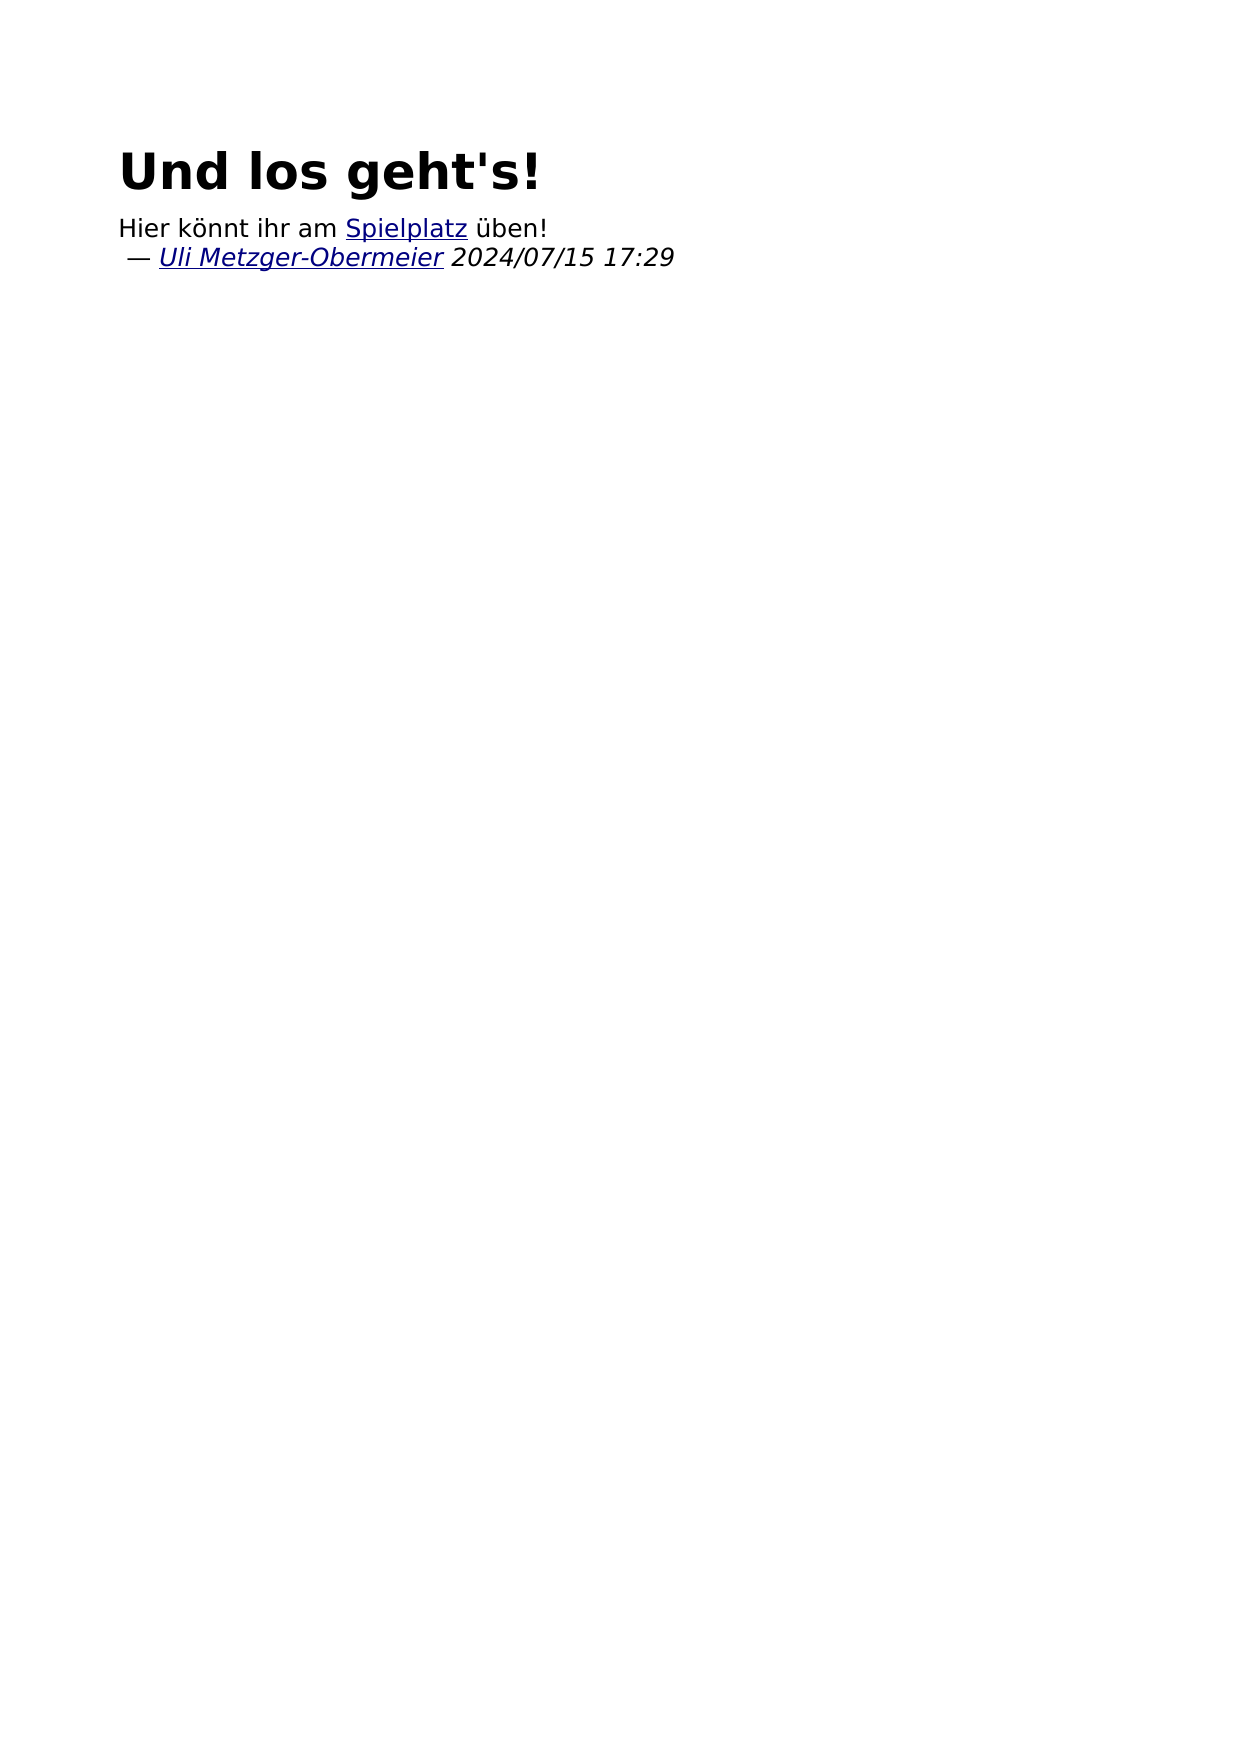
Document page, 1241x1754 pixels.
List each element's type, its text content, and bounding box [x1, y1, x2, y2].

subtitle Und los geht's! [118, 143, 1122, 201]
text Hier könnt ihr am Spielplatz üben! — Uli Metzger-Obermeier 2024/07/15 17:29 [118, 214, 1122, 272]
